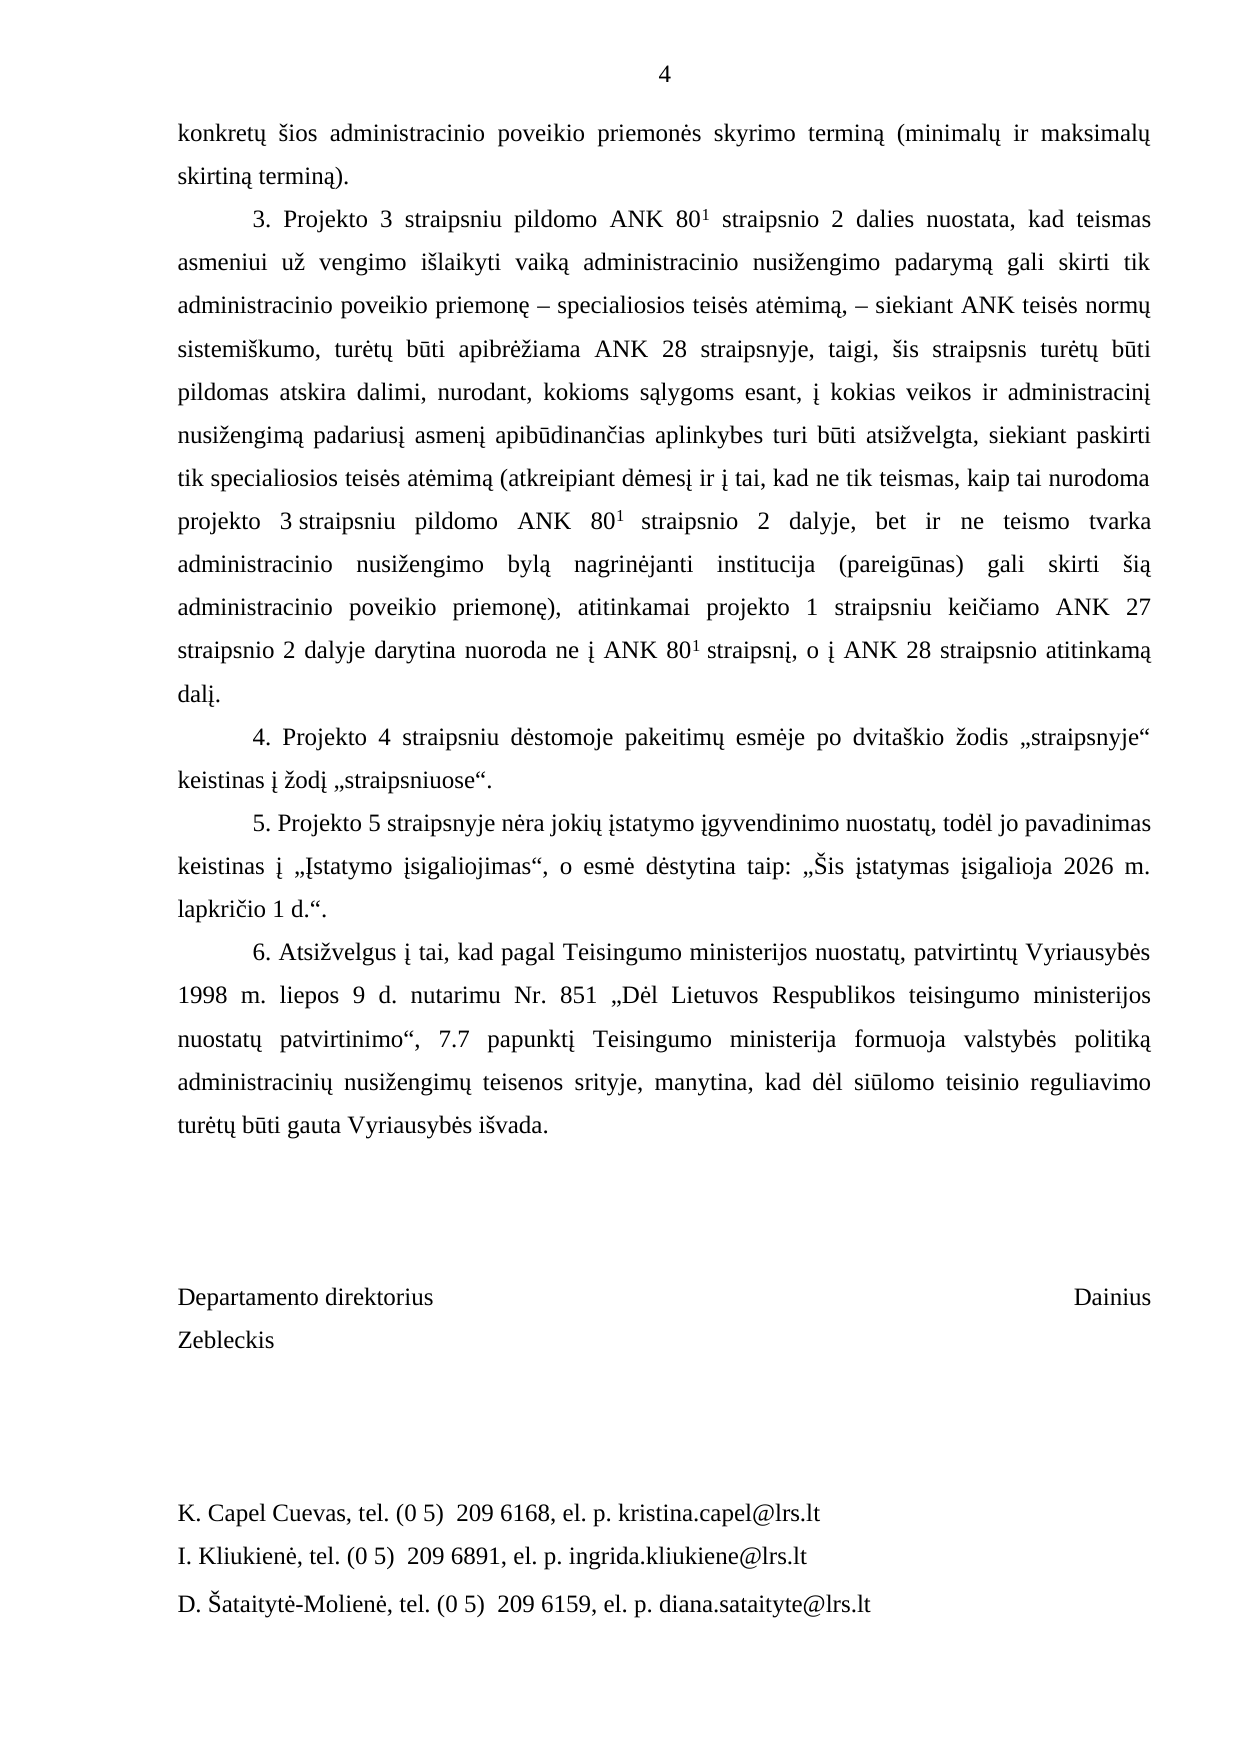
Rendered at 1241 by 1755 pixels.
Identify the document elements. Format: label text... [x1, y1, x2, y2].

list konkretų šios administracinio poveikio priemonės skyrimo terminą (minimalų ir maksimalų skirtiną terminą). [177, 118, 1152, 190]
text K. Capel Cuevas, tel. (0 5) 209 6168, el. p. kristina.capel@lrs.lt [177, 1498, 1152, 1527]
text Departamento direktorius Dainius Zebleckis [177, 1282, 1152, 1354]
text 4. Projekto 4 straipsniu dėstomoje pakeitimų esmėje po dvitaškio žodis „straipsnyje“ keistinas į žodį „straipsniuose“. [177, 722, 1152, 794]
text 6. Atsižvelgus į tai, kad pagal Teisingumo ministerijos nuostatų, patvirtintų Vyriausybės 1998 m. liepos 9 d. nutarimu Nr. 851 „Dėl Lietuvos Respublikos teisingumo ministerijos nuostatų patvirtinimo“, 7.7 papunktį Teisingumo ministerija formuoja valstybės politiką administracinių nusižengimų teisenos srityje, manytina, kad dėl siūlomo teisinio reguliavimo turėtų būti gauta Vyriausybės išvada. [177, 937, 1152, 1139]
text I. Kliukienė, tel. (0 5) 209 6891, el. p. ingrida.kliukiene@lrs.lt [177, 1541, 1152, 1570]
text 3. Projekto 3 straipsniu pildomo ANK 801 straipsnio 2 dalies nuostata, kad teismas asmeniui už vengimo išlaikyti vaiką administracinio nusižengimo padarymą gali skirti tik administracinio poveikio priemonę – specialiosios teisės atėmimą, – siekiant ANK teisės normų sistemiškumo, turėtų būti apibrėžiama ANK 28 straipsnyje, taigi, šis straipsnis turėtų būti pildomas atskira dalimi, nurodant, kokioms sąlygoms esant, į kokias veikos ir administracinį nusižengimą padariusį asmenį apibūdinančias aplinkybes turi būti atsižvelgta, siekiant paskirti tik specialiosios teisės atėmimą (atkreipiant dėmesį ir į tai, kad ne tik teismas, kaip tai nurodoma projekto 3 straipsniu pildomo ANK 801 straipsnio 2 dalyje, bet ir ne teismo tvarka administracinio nusižengimo bylą nagrinėjanti institucija (pareigūnas) gali skirti šią administracinio poveikio priemonę), atitinkamai projekto 1 straipsniu keičiamo ANK 27 straipsnio 2 dalyje darytina nuoroda ne į ANK 801 straipsnį, o į ANK 28 straipsnio atitinkamą dalį. [177, 204, 1152, 707]
text 5. Projekto 5 straipsnyje nėra jokių įstatymo įgyvendinimo nuostatų, todėl jo pavadinimas keistinas į „Įstatymo įsigaliojimas“, o esmė dėstytina taip: „Šis įstatymas įsigalioja 2026 m. lapkričio 1 d.“. [177, 808, 1152, 923]
text D. Šataitytė-Molienė, tel. (0 5) 209 6159, el. p. diana.sataityte@lrs.lt [177, 1589, 1152, 1617]
